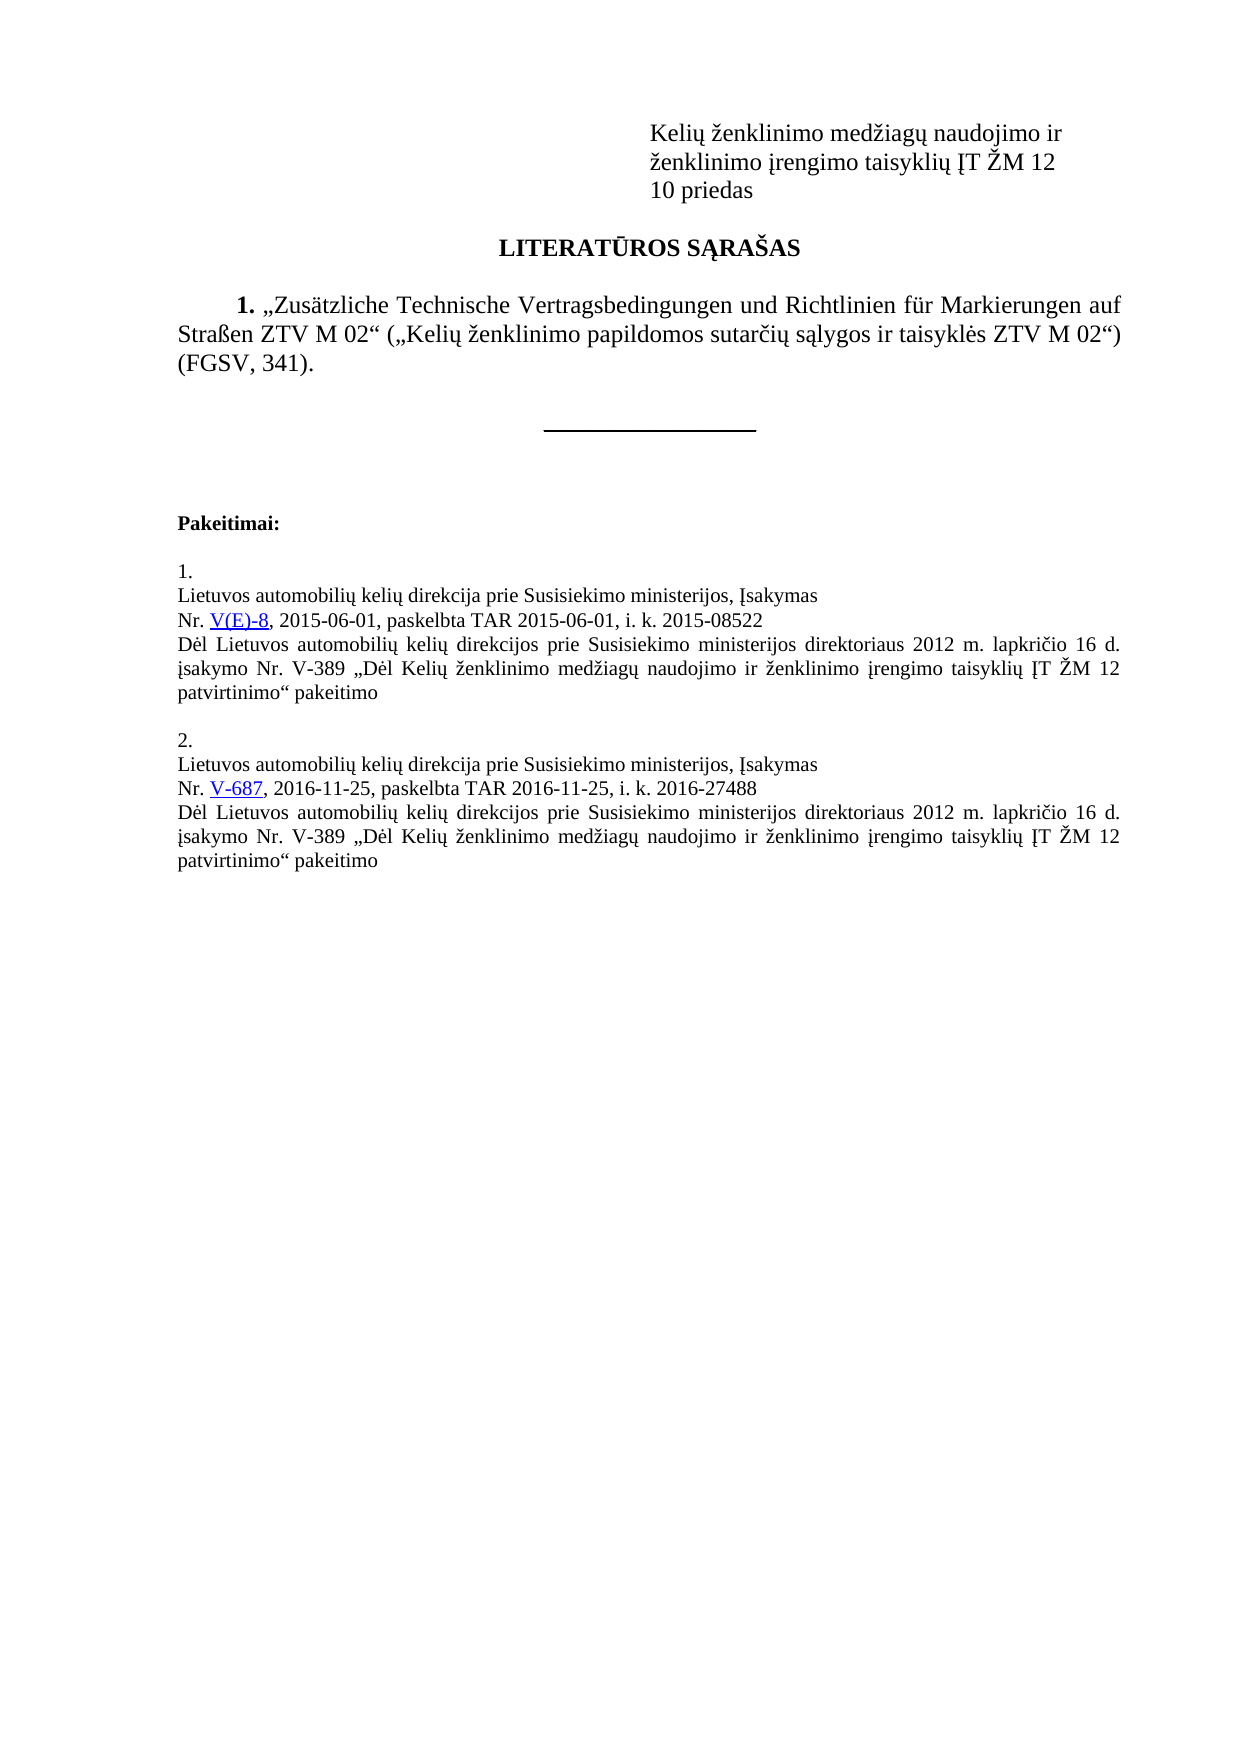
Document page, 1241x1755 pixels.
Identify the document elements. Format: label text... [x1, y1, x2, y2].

text Nr. V-687, 2016-11-25, paskelbta TAR 2016-11-25, i. k. 2016-27488 [177, 776, 1122, 800]
text Lietuvos automobilių kelių direkcija prie Susisiekimo ministerijos, Įsakymas [177, 752, 1122, 776]
text 1. „Zusätzliche Technische Vertragsbedingungen und Richtlinien für Markierungen auf Straßen ZTV M 02“ („Kelių ženklinimo papildomos sutarčių sąlygos ir taisyklės ZTV M 02“) (FGSV, 341). [177, 291, 1122, 377]
text Dėl Lietuvos automobilių kelių direkcijos prie Susisiekimo ministerijos direktoriaus 2012 m. lapkričio 16 d. įsakymo Nr. V-389 „Dėl Kelių ženklinimo medžiagų naudojimo ir ženklinimo įrengimo taisyklių ĮT ŽM 12 patvirtinimo“ pakeitimo [177, 800, 1122, 872]
text Kelių ženklinimo medžiagų naudojimo ir [649, 118, 1122, 147]
text LITERATŪROS SĄRAŠAS [177, 233, 1122, 262]
text 10 priedas [649, 176, 1122, 204]
text 2. [177, 728, 1122, 752]
text Nr. V(E)-8, 2015-06-01, paskelbta TAR 2015-06-01, i. k. 2015-08522 [177, 607, 1122, 632]
text Dėl Lietuvos automobilių kelių direkcijos prie Susisiekimo ministerijos direktoriaus 2012 m. lapkričio 16 d. įsakymo Nr. V-389 „Dėl Kelių ženklinimo medžiagų naudojimo ir ženklinimo įrengimo taisyklių ĮT ŽM 12 patvirtinimo“ pakeitimo [177, 632, 1122, 704]
text _________________ [177, 406, 1122, 434]
text ženklinimo įrengimo taisyklių ĮT ŽM 12 [649, 147, 1122, 176]
text 1. [177, 559, 1122, 583]
text Pakeitimai: [177, 511, 1122, 535]
text Lietuvos automobilių kelių direkcija prie Susisiekimo ministerijos, Įsakymas [177, 583, 1122, 607]
